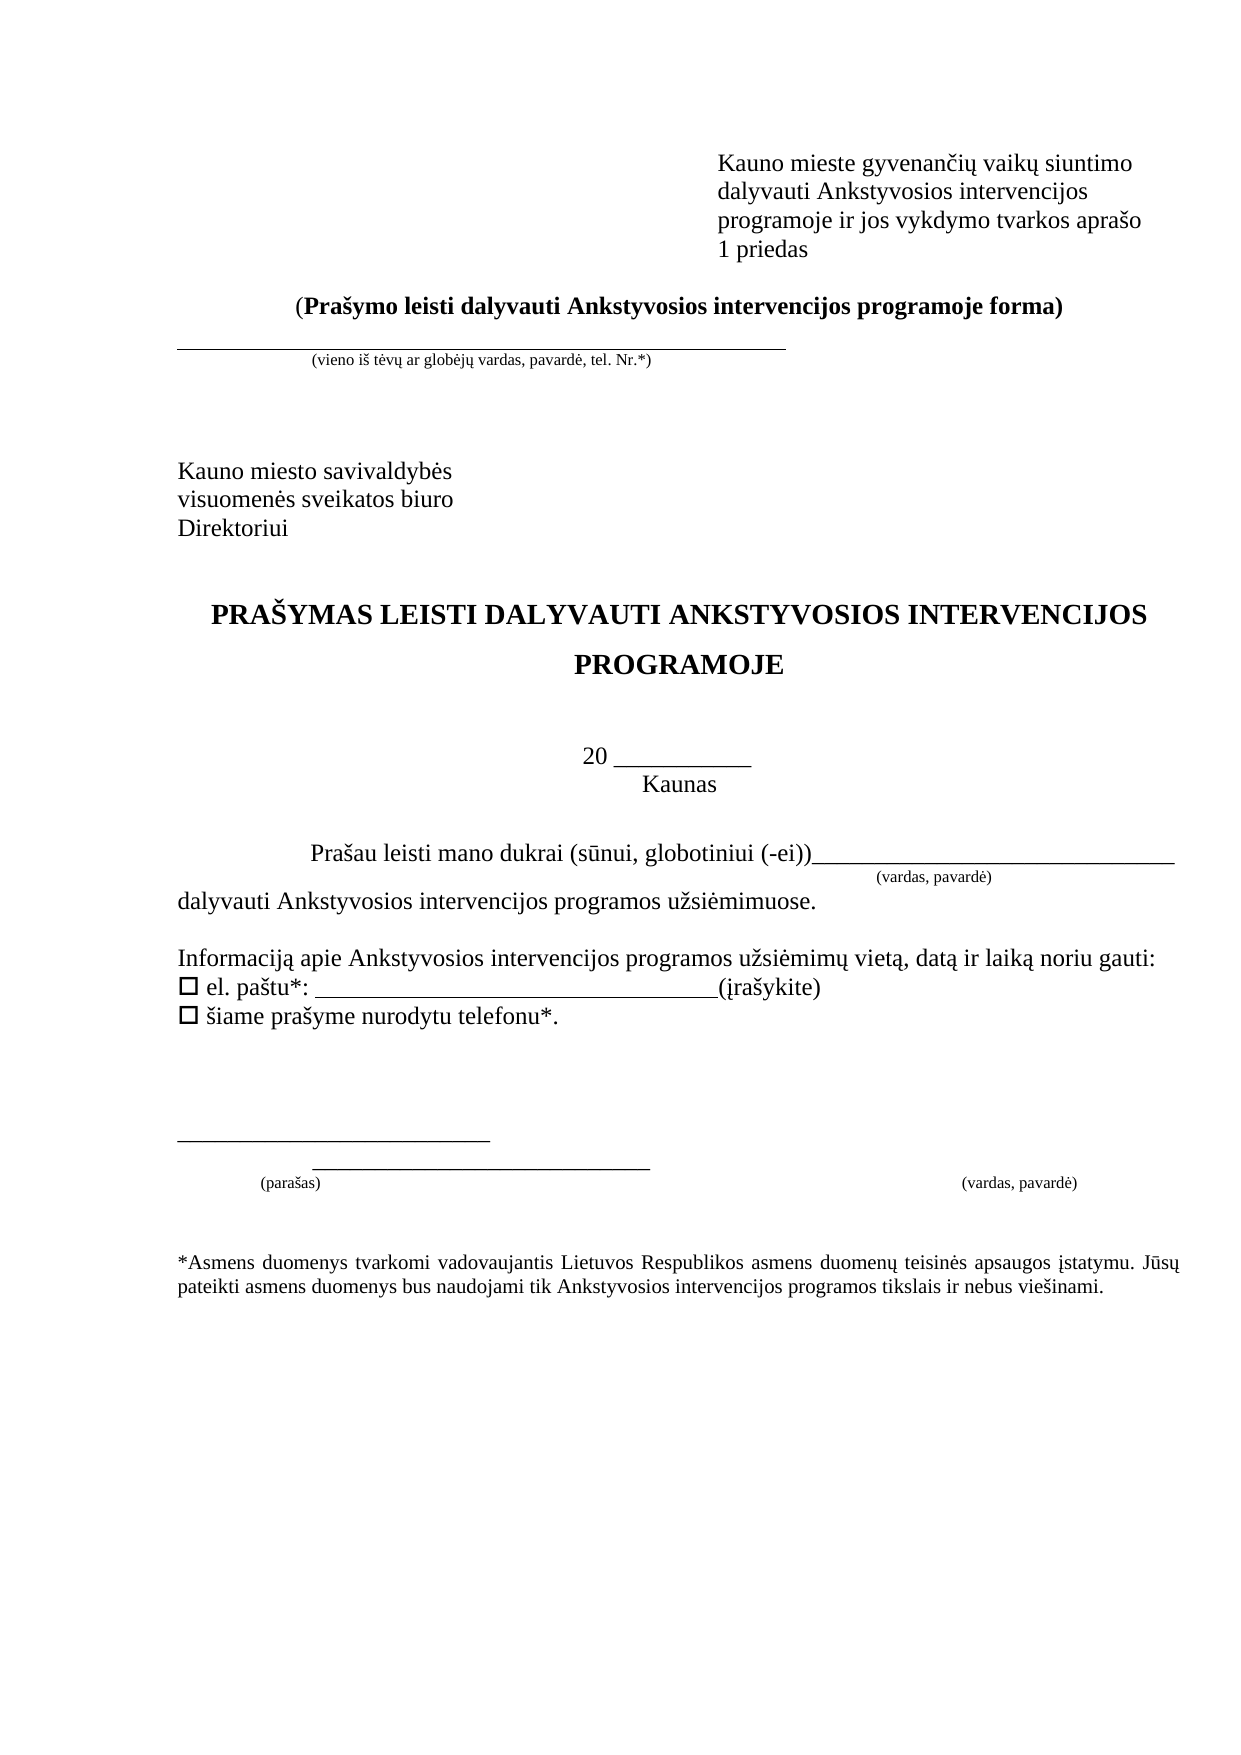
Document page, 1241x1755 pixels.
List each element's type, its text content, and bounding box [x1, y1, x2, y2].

text (Prašymo leisti dalyvauti Ankstyvosios intervencijos programoje forma) [177, 291, 1181, 320]
text  el. paštu*: (įrašykite) [177, 972, 1181, 1001]
text _________________________ ___________________________ [177, 1116, 1181, 1173]
text PRAŠYMAS LEISTI DALYVAUTI ANKSTYVOSIOS INTERVENCIJOS PROGRAMOJE [177, 597, 1181, 681]
text Kauno miesto savivaldybės [177, 456, 1181, 484]
text visuomenės sveikatos biuro [177, 484, 1181, 513]
text (vardas, pavardė) [310, 867, 1181, 886]
text programoje ir jos vykdymo tvarkos aprašo [717, 205, 1181, 234]
text Kaunas [177, 769, 1181, 798]
text *Asmens duomenys tvarkomi vadovaujantis Lietuvos Respublikos asmens duomenų teisinės apsaugos įstatymu. Jūsų pateikti asmens duomenys bus naudojami tik Ankstyvosios intervencijos programos tikslais ir nebus viešinami. [177, 1250, 1181, 1298]
text 20 ___________ [447, 741, 1181, 769]
text dalyvauti Ankstyvosios intervencijos programos užsiėmimuose. [177, 886, 1181, 914]
text Informaciją apie Ankstyvosios intervencijos programos užsiėmimų vietą, datą ir laiką noriu gauti: [177, 943, 1181, 972]
table_header (vieno iš tėvų ar globėjų vardas, pavardė, tel. Nr.*) [177, 350, 786, 372]
text 1 priedas [582, 234, 1181, 263]
text Kauno mieste gyvenančių vaikų siuntimo [717, 148, 1181, 176]
text dalyvauti Ankstyvosios intervencijos [717, 176, 1181, 205]
text  šiame prašyme nurodytu telefonu*. [177, 1001, 1181, 1029]
text Direktoriui [177, 513, 1181, 542]
text Prašau leisti mano dukrai (sūnui, globotiniui (-ei))_____________________________ [310, 838, 1181, 867]
text (parašas) (vardas, pavardė) [177, 1173, 1181, 1192]
